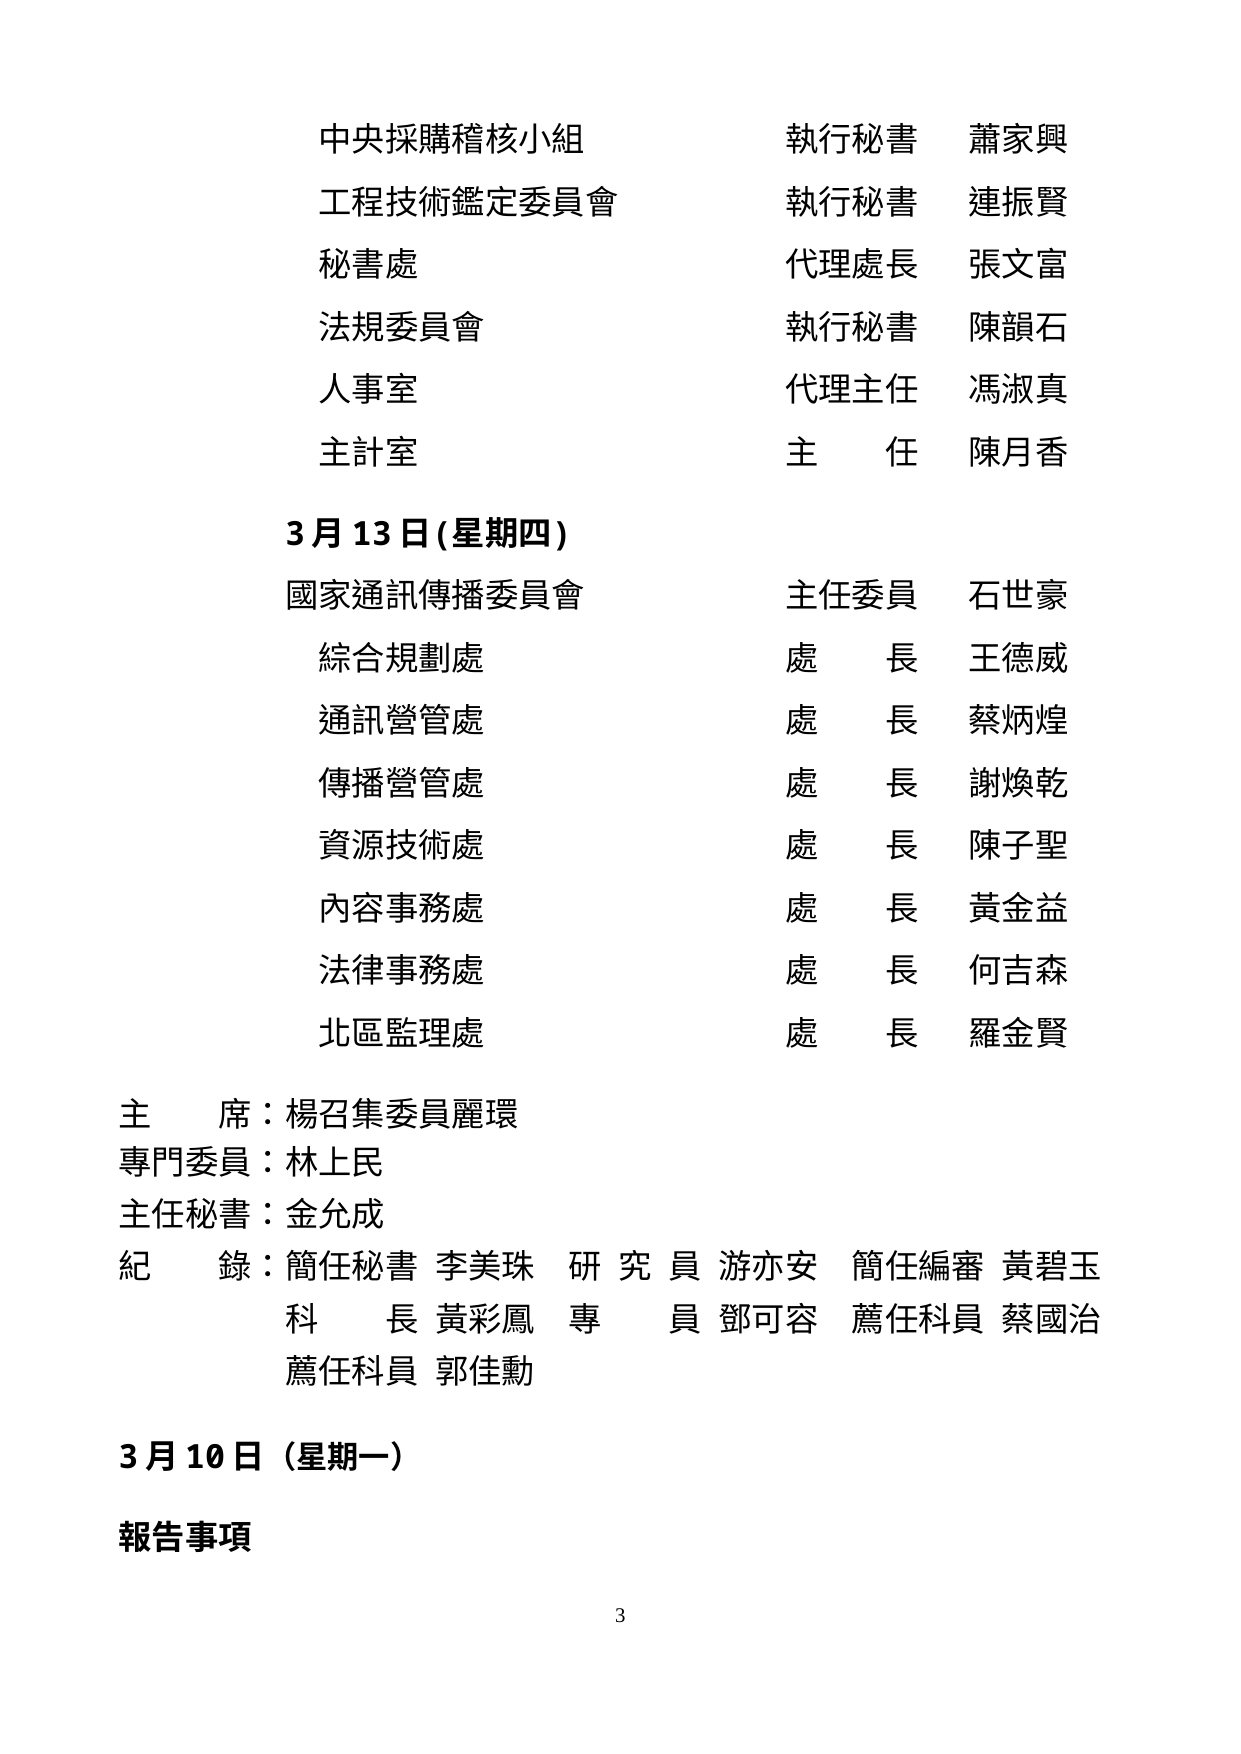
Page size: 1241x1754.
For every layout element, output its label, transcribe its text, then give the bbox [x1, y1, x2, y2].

text 薦任科員 郭佳勳 [285, 1341, 1122, 1393]
text 人事室 代理主任 馮淑真 [118, 346, 1122, 408]
text 主計室 主 任 陳月香 [118, 408, 1122, 471]
text 紀 錄：簡任秘書 李美珠 研 究 員 游亦安 簡任編審 黃碧玉 [118, 1237, 1122, 1289]
text 3月13日(星期四) [118, 489, 1122, 552]
text 工程技術鑑定委員會 執行秘書 連振賢 [118, 158, 1122, 221]
text 專門委員：林上民 [118, 1133, 1122, 1185]
text 通訊營管處 處 長 蔡炳煌 [118, 677, 1122, 739]
text 資源技術處 處 長 陳子聖 [118, 802, 1122, 864]
text 主任秘書：金允成 [118, 1185, 1122, 1237]
text 法規委員會 執行秘書 陳韻石 [118, 283, 1122, 346]
text 北區監理處 處 長 羅金賢 [118, 989, 1122, 1052]
text 內容事務處 處 長 黃金益 [118, 864, 1122, 927]
text 綜合規劃處 處 長 王德威 [118, 614, 1122, 677]
text 科 長 黃彩鳳 專 員 鄧可容 薦任科員 蔡國治 [285, 1289, 1122, 1341]
text 國家通訊傳播委員會 主任委員 石世豪 [118, 552, 1122, 614]
text 3月10日（星期一） [118, 1412, 1122, 1475]
text 報告事項 [118, 1493, 1122, 1556]
text 法律事務處 處 長 何吉森 [118, 927, 1122, 989]
text 傳播營管處 處 長 謝煥乾 [118, 739, 1122, 802]
text 中央採購稽核小組 執行秘書 蕭家興 [118, 96, 1122, 158]
text 主 席：楊召集委員麗環 [118, 1071, 1122, 1133]
text 秘書處 代理處長 張文富 [118, 221, 1122, 283]
